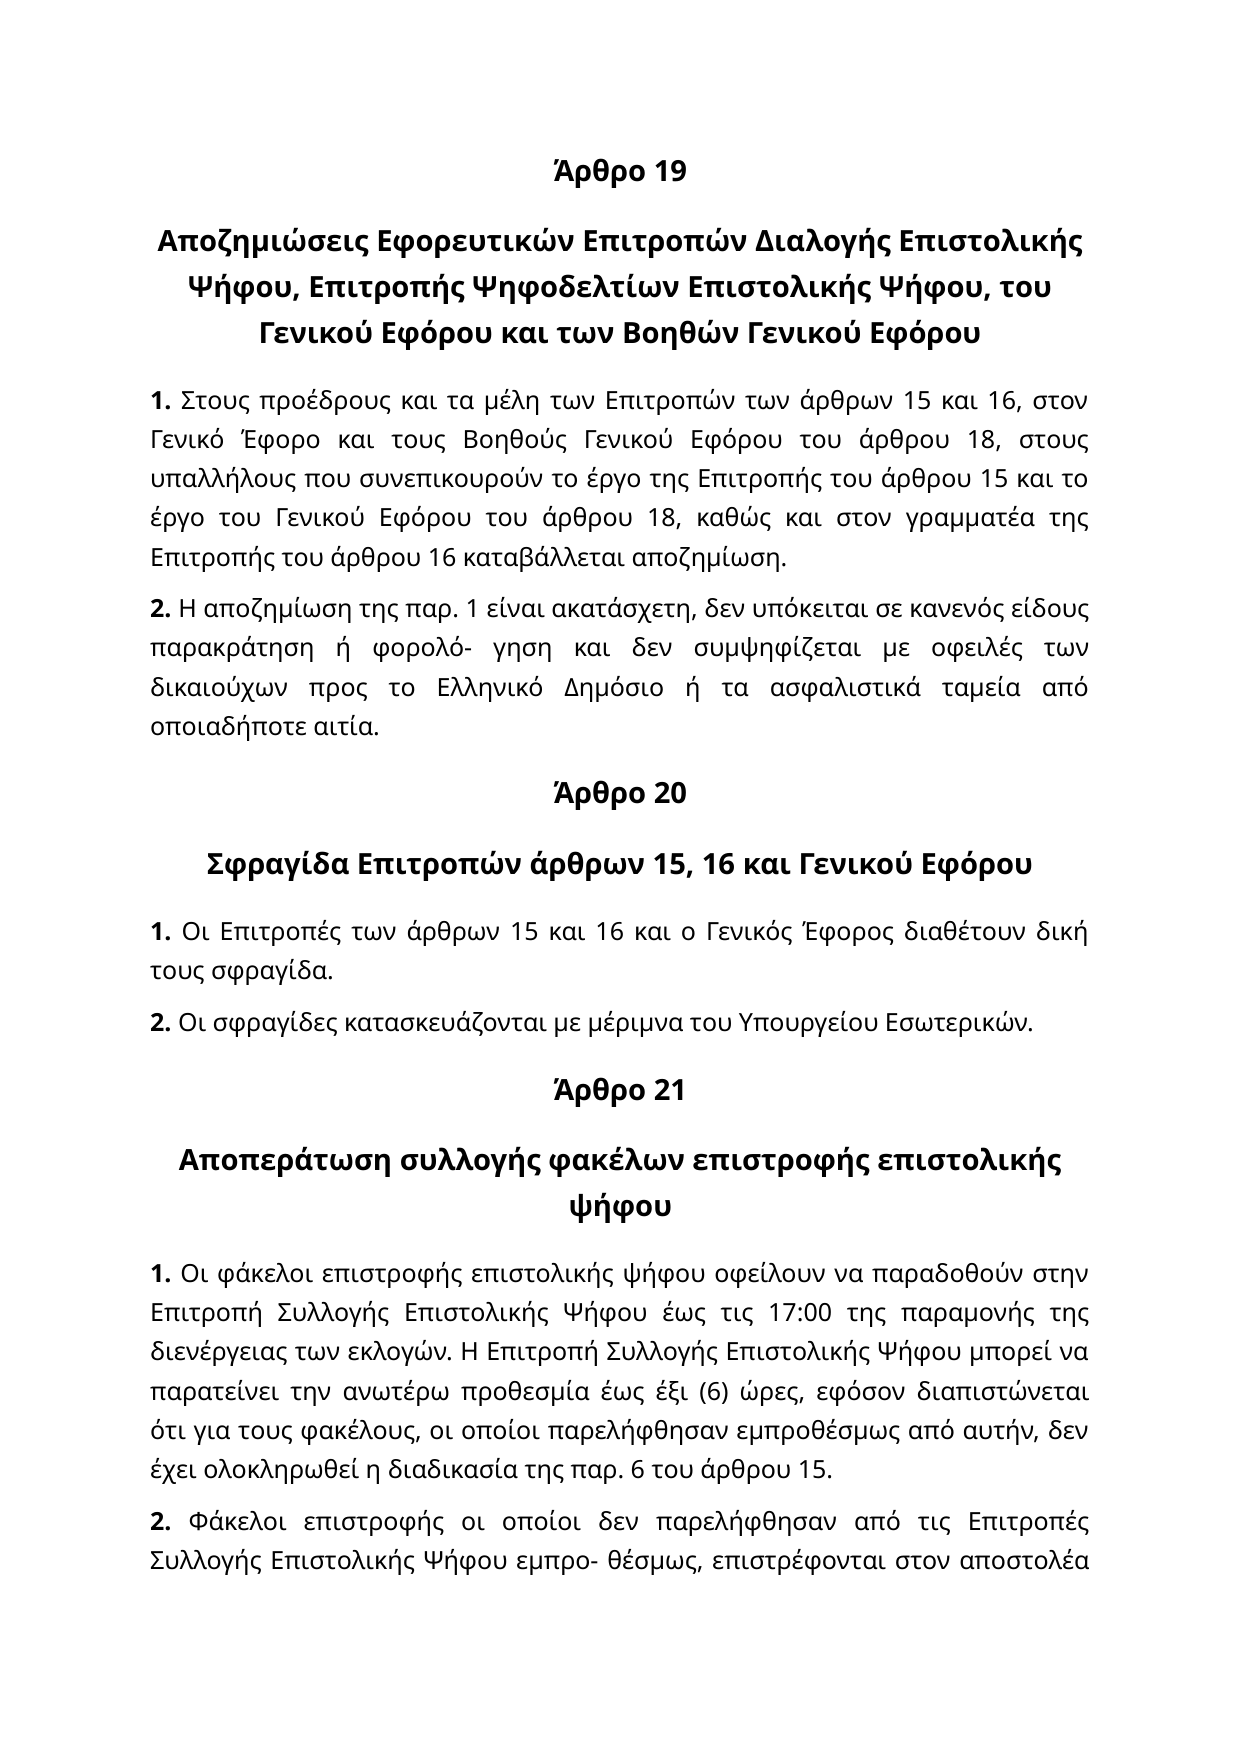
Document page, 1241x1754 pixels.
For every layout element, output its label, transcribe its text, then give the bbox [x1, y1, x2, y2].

text 1. Οι Επιτροπές των άρθρων 15 και 16 και ο Γενικός Έφορος διαθέτουν δική τους σφραγίδα. [150, 914, 1090, 987]
subtitle Άρθρο 20 [150, 772, 1090, 812]
text 2. Φάκελοι επιστροφής οι οποίοι δεν παρελήφθησαν από τις Επιτροπές Συλλογής Επιστολικής Ψήφου εμπρο- θέσμως, επιστρέφονται στον αποστολέα [150, 1503, 1090, 1576]
text 2. Οι σφραγίδες κατασκευάζονται με μέριμνα του Υπουργείου Εσωτερικών. [150, 1004, 1090, 1039]
text 1. Οι φάκελοι επιστροφής επιστολικής ψήφου οφείλουν να παραδοθούν στην Επιτροπή Συλλογής Επιστολικής Ψήφου έως τις 17:00 της παραμονής της διενέργειας των εκλογών. Η Επιτροπή Συλλογής Επιστολικής Ψήφου μπορεί να παρατείνει την ανωτέρω προθεσμία έως έξι (6) ώρες, εφόσον διαπιστώνεται ότι για τους φακέλους, οι οποίοι παρελήφθησαν εμπροθέσμως από αυτήν, δεν έχει ολοκληρωθεί η διαδικασία της παρ. 6 του άρθρου 15. [150, 1256, 1090, 1486]
text 1. Στους προέδρους και τα μέλη των Επιτροπών των άρθρων 15 και 16, στον Γενικό Έφορο και τους Βοηθούς Γενικού Εφόρου του άρθρου 18, στους υπαλλήλους που συνεπικουρούν το έργο της Επιτροπής του άρθρου 15 και το έργο του Γενικού Εφόρου του άρθρου 18, καθώς και στον γραμματέα της Επιτροπής του άρθρου 16 καταβάλλεται αποζημίωση. [150, 382, 1090, 573]
subtitle Άρθρο 21 [150, 1069, 1090, 1108]
subtitle Αποπεράτωση συλλογής φακέλων επιστροφής επιστολικής ψήφου [150, 1139, 1090, 1225]
subtitle Αποζημιώσεις Εφορευτικών Επιτροπών Διαλογής Επιστολικής Ψήφου, Επιτροπής Ψηφοδελτίων Επιστολικής Ψήφου, του Γενικού Εφόρου και των Βοηθών Γενικού Εφόρου [150, 221, 1090, 352]
subtitle Σφραγίδα Επιτροπών άρθρων 15, 16 και Γενικού Εφόρου [150, 843, 1090, 883]
text 2. Η αποζημίωση της παρ. 1 είναι ακατάσχετη, δεν υπόκειται σε κανενός είδους παρακράτηση ή φορολό- γηση και δεν συμψηφίζεται με οφειλές των δικαιούχων προς το Ελληνικό Δημόσιο ή τα ασφαλιστικά ταμεία από οποιαδήποτε αιτία. [150, 591, 1090, 742]
subtitle Άρθρο 19 [150, 150, 1090, 190]
